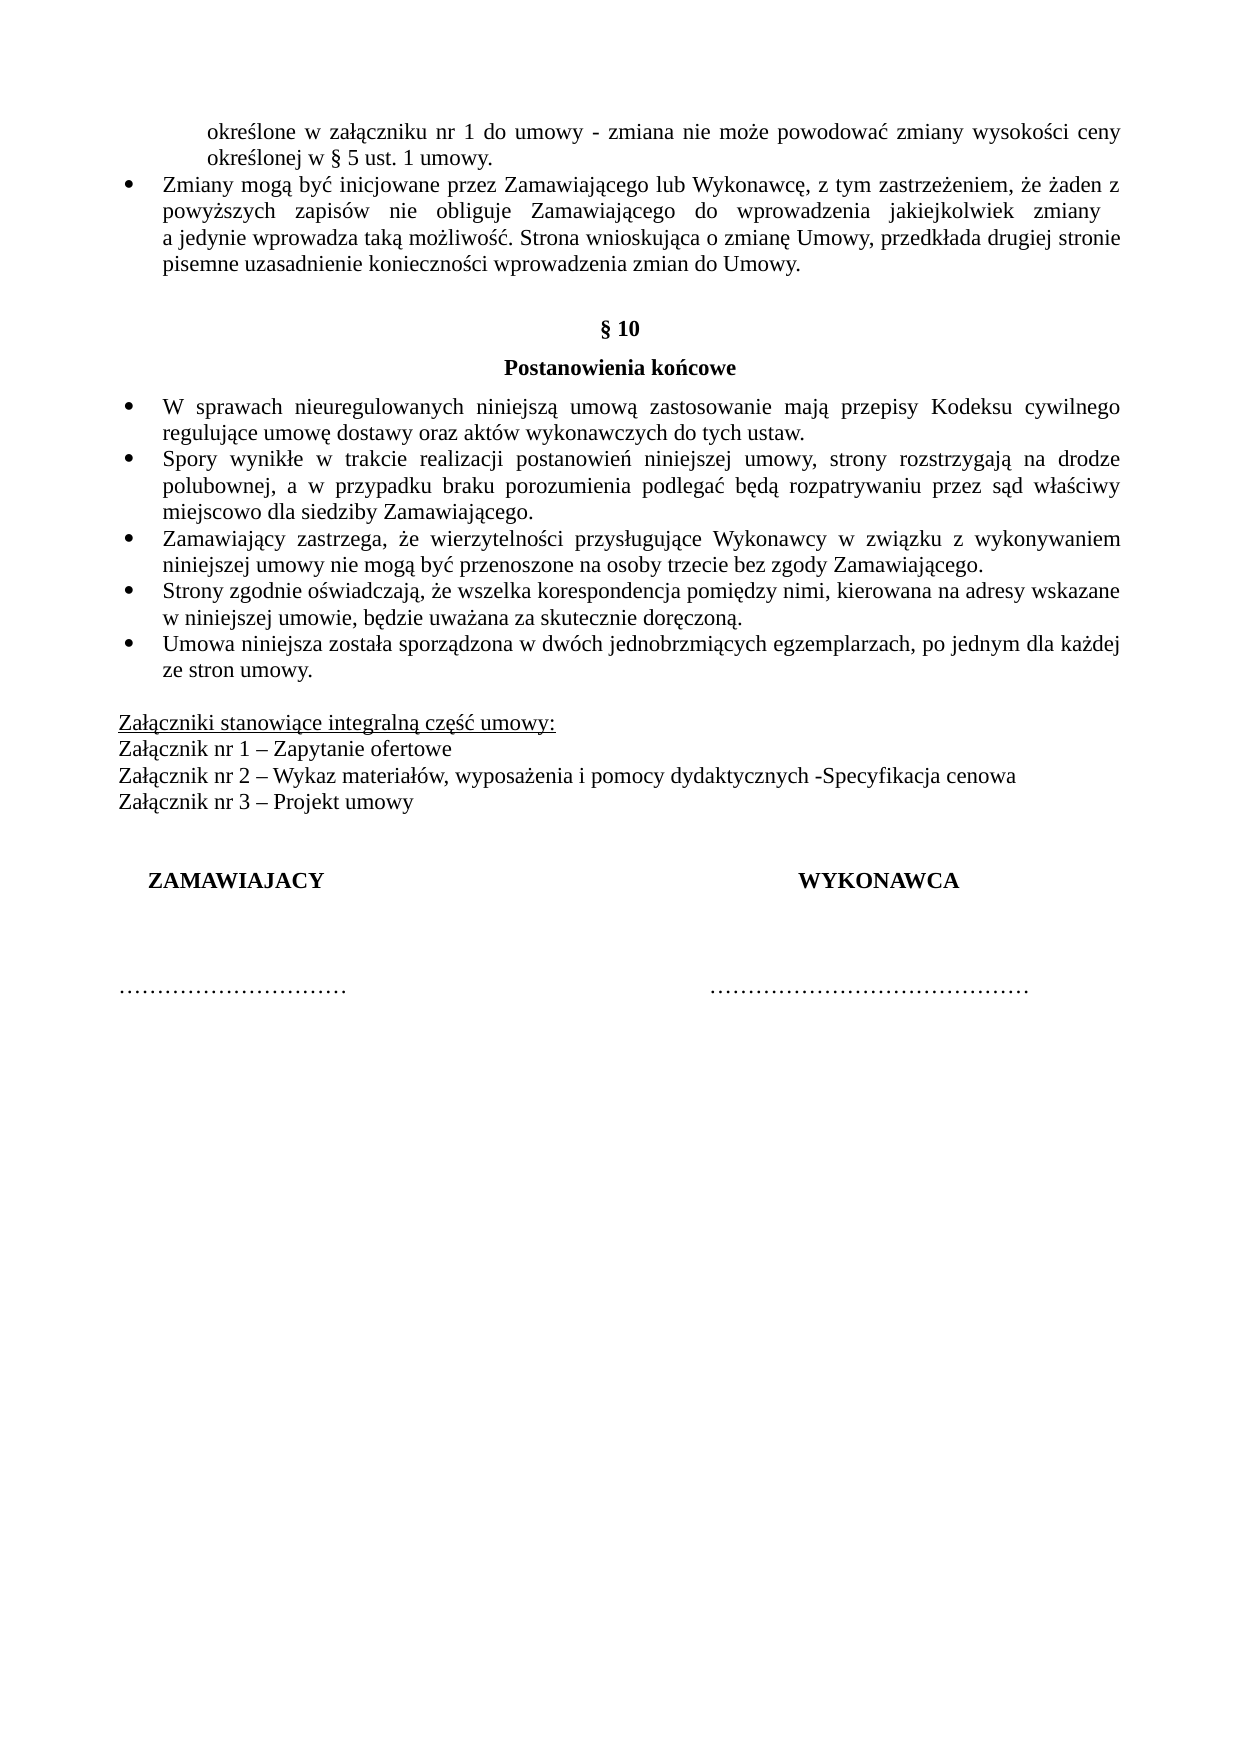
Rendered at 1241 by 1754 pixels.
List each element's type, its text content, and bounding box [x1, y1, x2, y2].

text Załączniki stanowiące integralną część umowy: [118, 709, 1122, 735]
list Umowa niniejsza została sporządzona w dwóch jednobrzmiących egzemplarzach, po jednym dla każdej ze stron umowy. [125, 630, 1122, 683]
list W sprawach nieuregulowanych niniejszą umową zastosowanie mają przepisy Kodeksu cywilnego regulujące umowę dostawy oraz aktów wykonawczych do tych ustaw. [125, 393, 1122, 446]
text ………………………… …………………………………… [118, 973, 1122, 999]
list Zamawiający zastrzega, że wierzytelności przysługujące Wykonawcy w związku z wykonywaniem niniejszej umowy nie mogą być przenoszone na osoby trzecie bez zgody Zamawiającego. [125, 524, 1122, 577]
list Zmiany mogą być inicjowane przez Zamawiającego lub Wykonawcę, z tym zastrzeżeniem, że żaden z powyższych zapisów nie obliguje Zamawiającego do wprowadzenia jakiejkolwiek zmiany a jedynie wprowadza taką możliwość. Strona wnioskująca o zmianę Umowy, przedkłada drugiej stronie pisemne uzasadnienie konieczności wprowadzenia zmian do Umowy. [125, 171, 1122, 276]
text § 10 [118, 315, 1122, 341]
list Strony zgodnie oświadczają, że wszelka korespondencja pomiędzy nimi, kierowana na adresy wskazane w niniejszej umowie, będzie uważana za skutecznie doręczoną. [125, 577, 1122, 630]
text Postanowienia końcowe [118, 354, 1122, 380]
list Spory wynikłe w trakcie realizacji postanowień niniejszej umowy, strony rozstrzygają na drodze polubownej, a w przypadku braku porozumienia podlegać będą rozpatrywaniu przez sąd właściwy miejscowo dla siedziby Zamawiającego. [125, 446, 1122, 524]
text Załącznik nr 2 – Wykaz materiałów, wyposażenia i pomocy dydaktycznych -Specyfikacja cenowa [118, 762, 1122, 788]
text ZAMAWIAJACY WYKONAWCA [118, 867, 1122, 893]
text Załącznik nr 1 – Zapytanie ofertowe [118, 735, 1122, 762]
text Załącznik nr 3 – Projekt umowy [118, 788, 1122, 814]
list określone w załączniku nr 1 do umowy - zmiana nie może powodować zmiany wysokości ceny określonej w § 5 ust. 1 umowy. [169, 118, 1122, 171]
